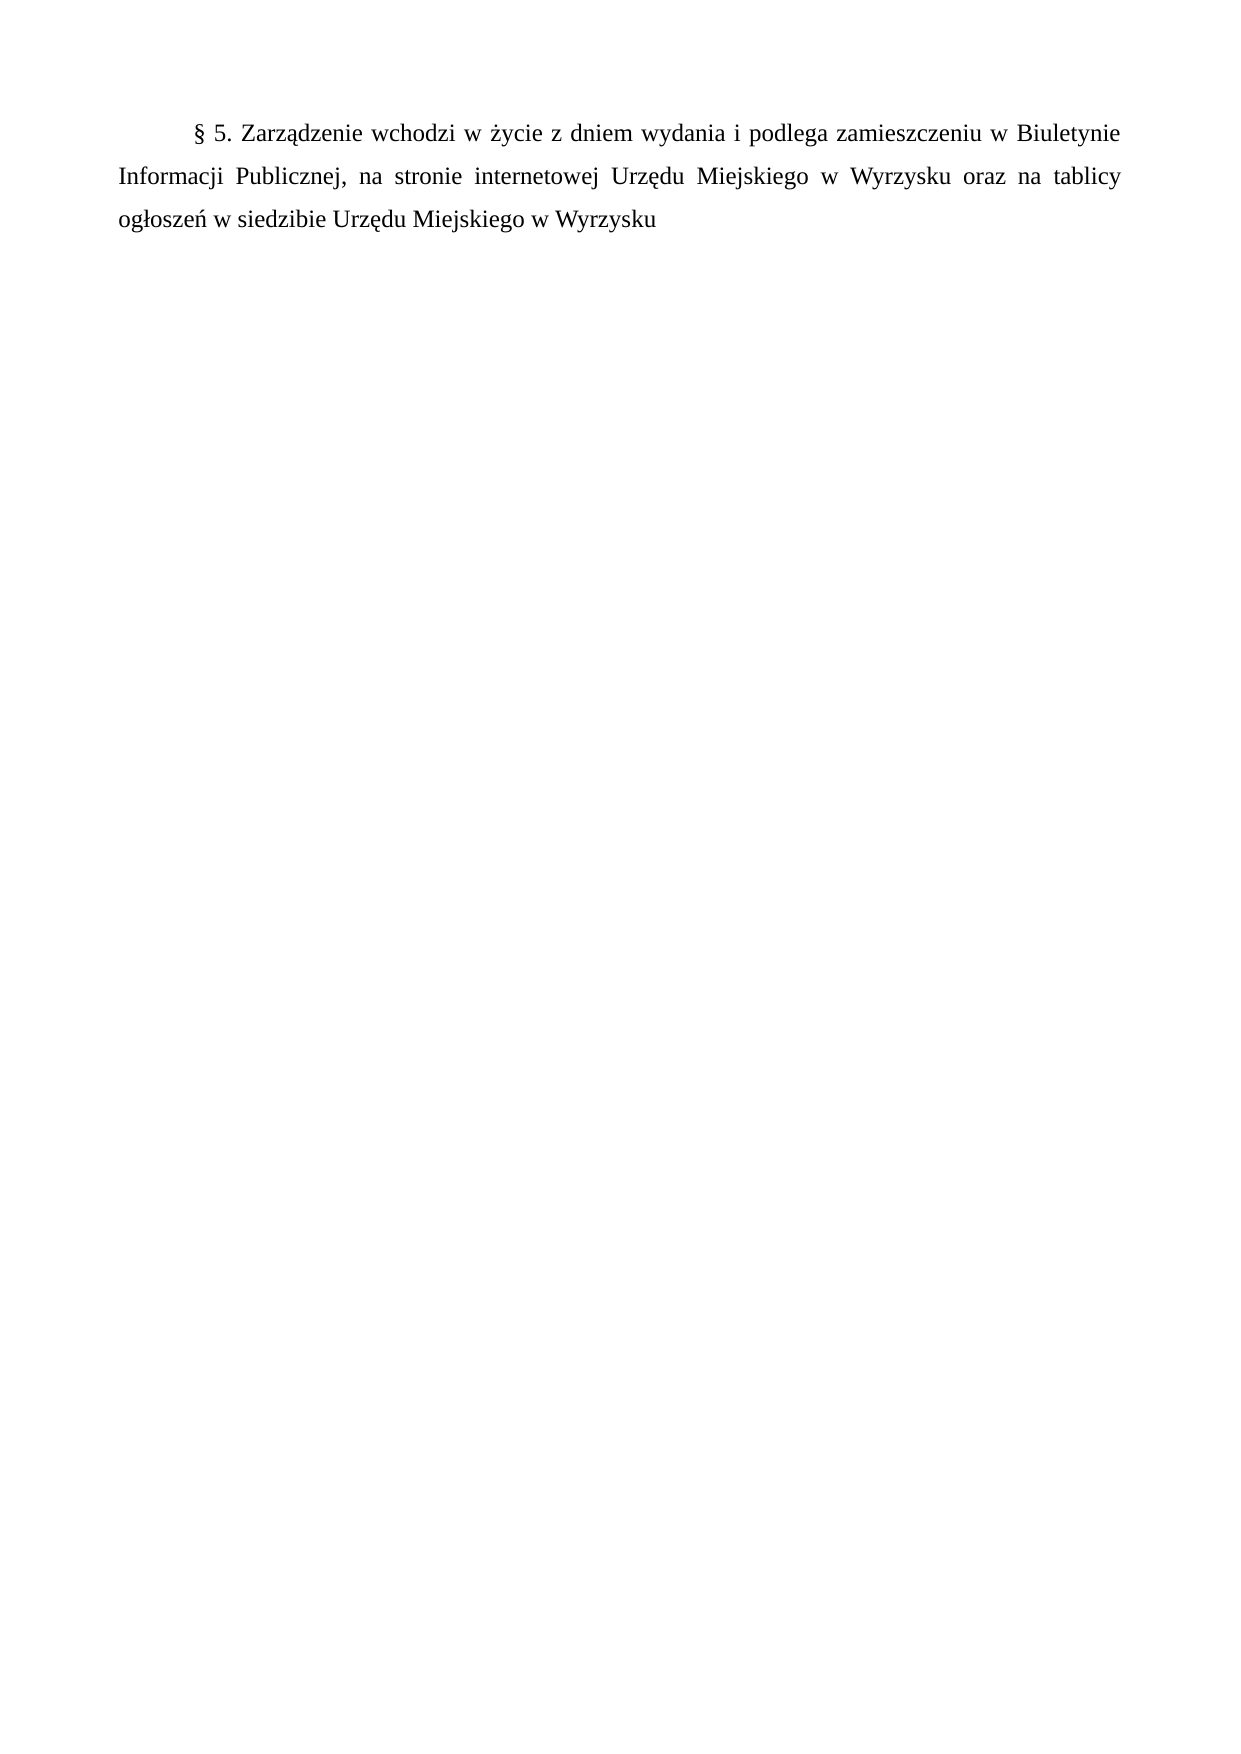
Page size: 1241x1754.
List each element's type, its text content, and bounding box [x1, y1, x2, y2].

text § 5. Zarządzenie wchodzi w życie z dniem wydania i podlega zamieszczeniu w Biuletynie Informacji Publicznej, na stronie internetowej Urzędu Miejskiego w Wyrzysku oraz na tablicy ogłoszeń w siedzibie Urzędu Miejskiego w Wyrzysku [118, 118, 1122, 233]
